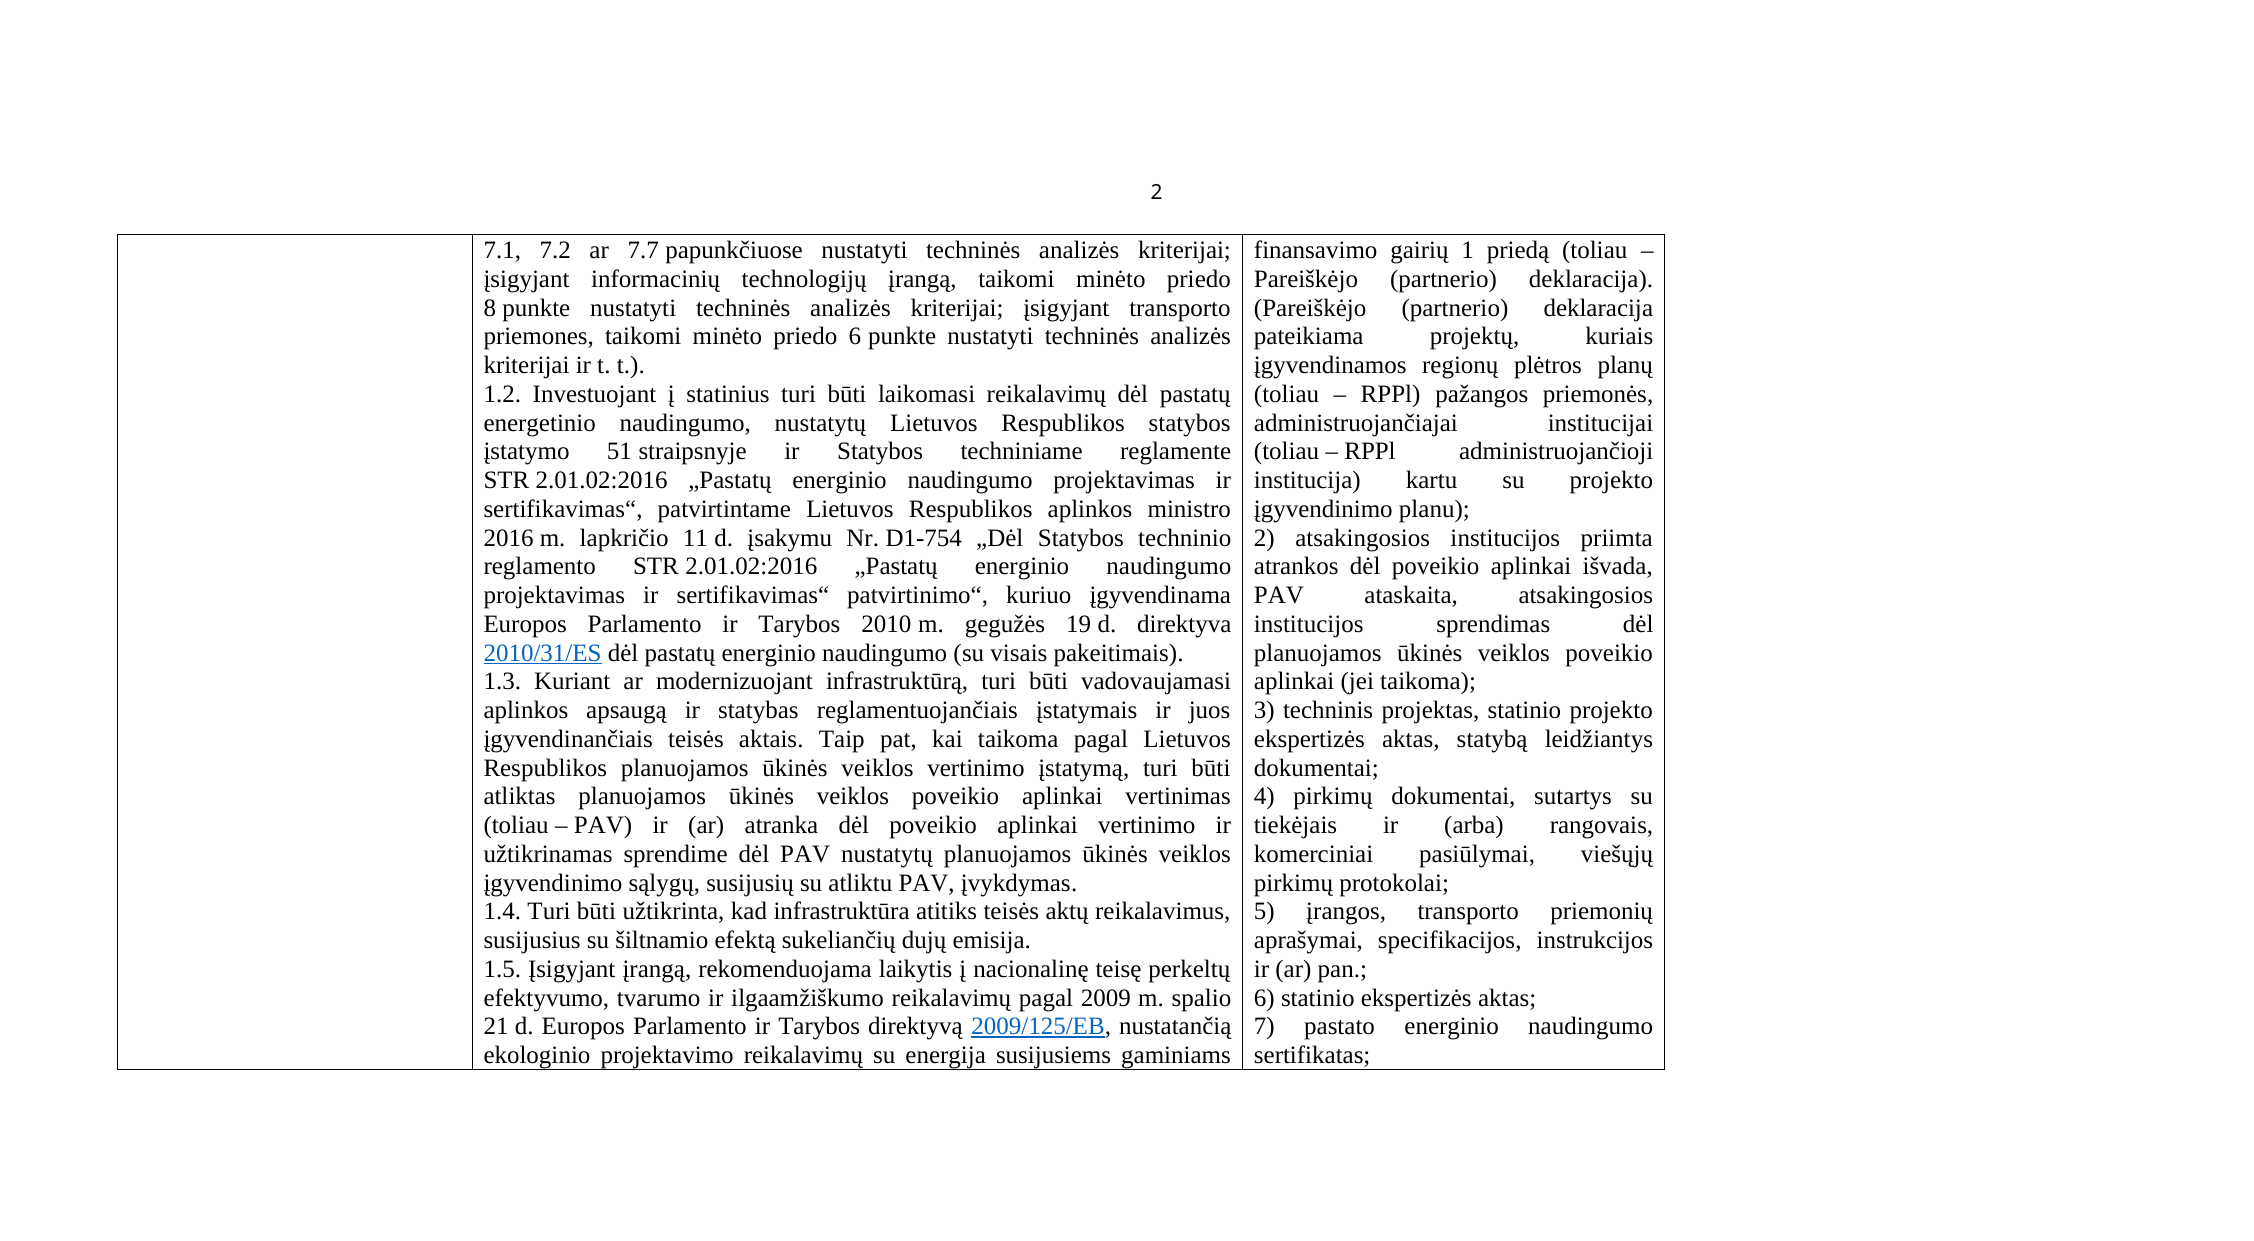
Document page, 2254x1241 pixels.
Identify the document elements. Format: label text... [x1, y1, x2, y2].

table_cell [118, 235, 472, 1069]
table_cell 7.1, 7.2 ar 7.7 papunkčiuose nustatyti techninės analizės kriterijai; įsigyjant informacinių technologijų įrangą, taikomi minėto priedo 8 punkte nustatyti techninės analizės kriterijai; įsigyjant transporto priemones, taikomi minėto priedo 6 punkte nustatyti techninės analizės kriterijai ir t. t.). 1.2. Investuojant į statinius turi būti laikomasi reikalavimų dėl pastatų energetinio naudingumo, nustatytų Lietuvos Respublikos statybos įstatymo 51 straipsnyje ir Statybos techniniame reglamente STR 2.01.02:2016 „Pastatų energinio naudingumo projektavimas ir sertifikavimas“, patvirtintame Lietuvos Respublikos aplinkos ministro 2016 m. lapkričio 11 d. įsakymu Nr. D1-754 „Dėl Statybos techninio reglamento STR 2.01.02:2016 „Pastatų energinio naudingumo projektavimas ir sertifikavimas“ patvirtinimo“, kuriuo įgyvendinama Europos Parlamento ir Tarybos 2010 m. gegužės 19 d. direktyva 2010/31/ES dėl pastatų energinio naudingumo (su visais pakeitimais). 1.3. Kuriant ar modernizuojant infrastruktūrą, turi būti vadovaujamasi aplinkos apsaugą ir statybas reglamentuojančiais įstatymais ir juos įgyvendinančiais teisės aktais. Taip pat, kai taikoma pagal Lietuvos Respublikos planuojamos ūkinės veiklos vertinimo įstatymą, turi būti atliktas planuojamos ūkinės veiklos poveikio aplinkai vertinimas (toliau – PAV) ir (ar) atranka dėl poveikio aplinkai vertinimo ir užtikrinamas sprendime dėl PAV nustatytų planuojamos ūkinės veiklos įgyvendinimo sąlygų, susijusių su atliktu PAV, įvykdymas. 1.4. Turi būti užtikrinta, kad infrastruktūra atitiks teisės aktų reikalavimus, susijusius su šiltnamio efektą sukeliančių dujų emisija. 1.5. Įsigyjant įrangą, rekomenduojama laikytis į nacionalinę teisę perkeltų efektyvumo, tvarumo ir ilgaamžiškumo reikalavimų pagal 2009 m. spalio 21 d. Europos Parlamento ir Tarybos direktyvą 2009/125/EB, nustatančią ekologinio projektavimo reikalavimų su energija susijusiems gaminiams [473, 235, 1242, 1069]
table_cell finansavimo gairių 1 priedą (toliau – Pareiškėjo (partnerio) deklaracija). (Pareiškėjo (partnerio) deklaracija pateikiama projektų, kuriais įgyvendinamos regionų plėtros planų (toliau – RPPl) pažangos priemonės, administruojančiajai institucijai (toliau – RPPl administruojančioji institucija) kartu su projekto įgyvendinimo planu); 2) atsakingosios institucijos priimta atrankos dėl poveikio aplinkai išvada, PAV ataskaita, atsakingosios institucijos sprendimas dėl planuojamos ūkinės veiklos poveikio aplinkai (jei taikoma); 3) techninis projektas, statinio projekto ekspertizės aktas, statybą leidžiantys dokumentai; 4) pirkimų dokumentai, sutartys su tiekėjais ir (arba) rangovais, komerciniai pasiūlymai, viešųjų pirkimų protokolai; 5) įrangos, transporto priemonių aprašymai, specifikacijos, instrukcijos ir (ar) pan.; 6) statinio ekspertizės aktas; 7) pastato energinio naudingumo sertifikatas; [1243, 235, 1664, 1069]
